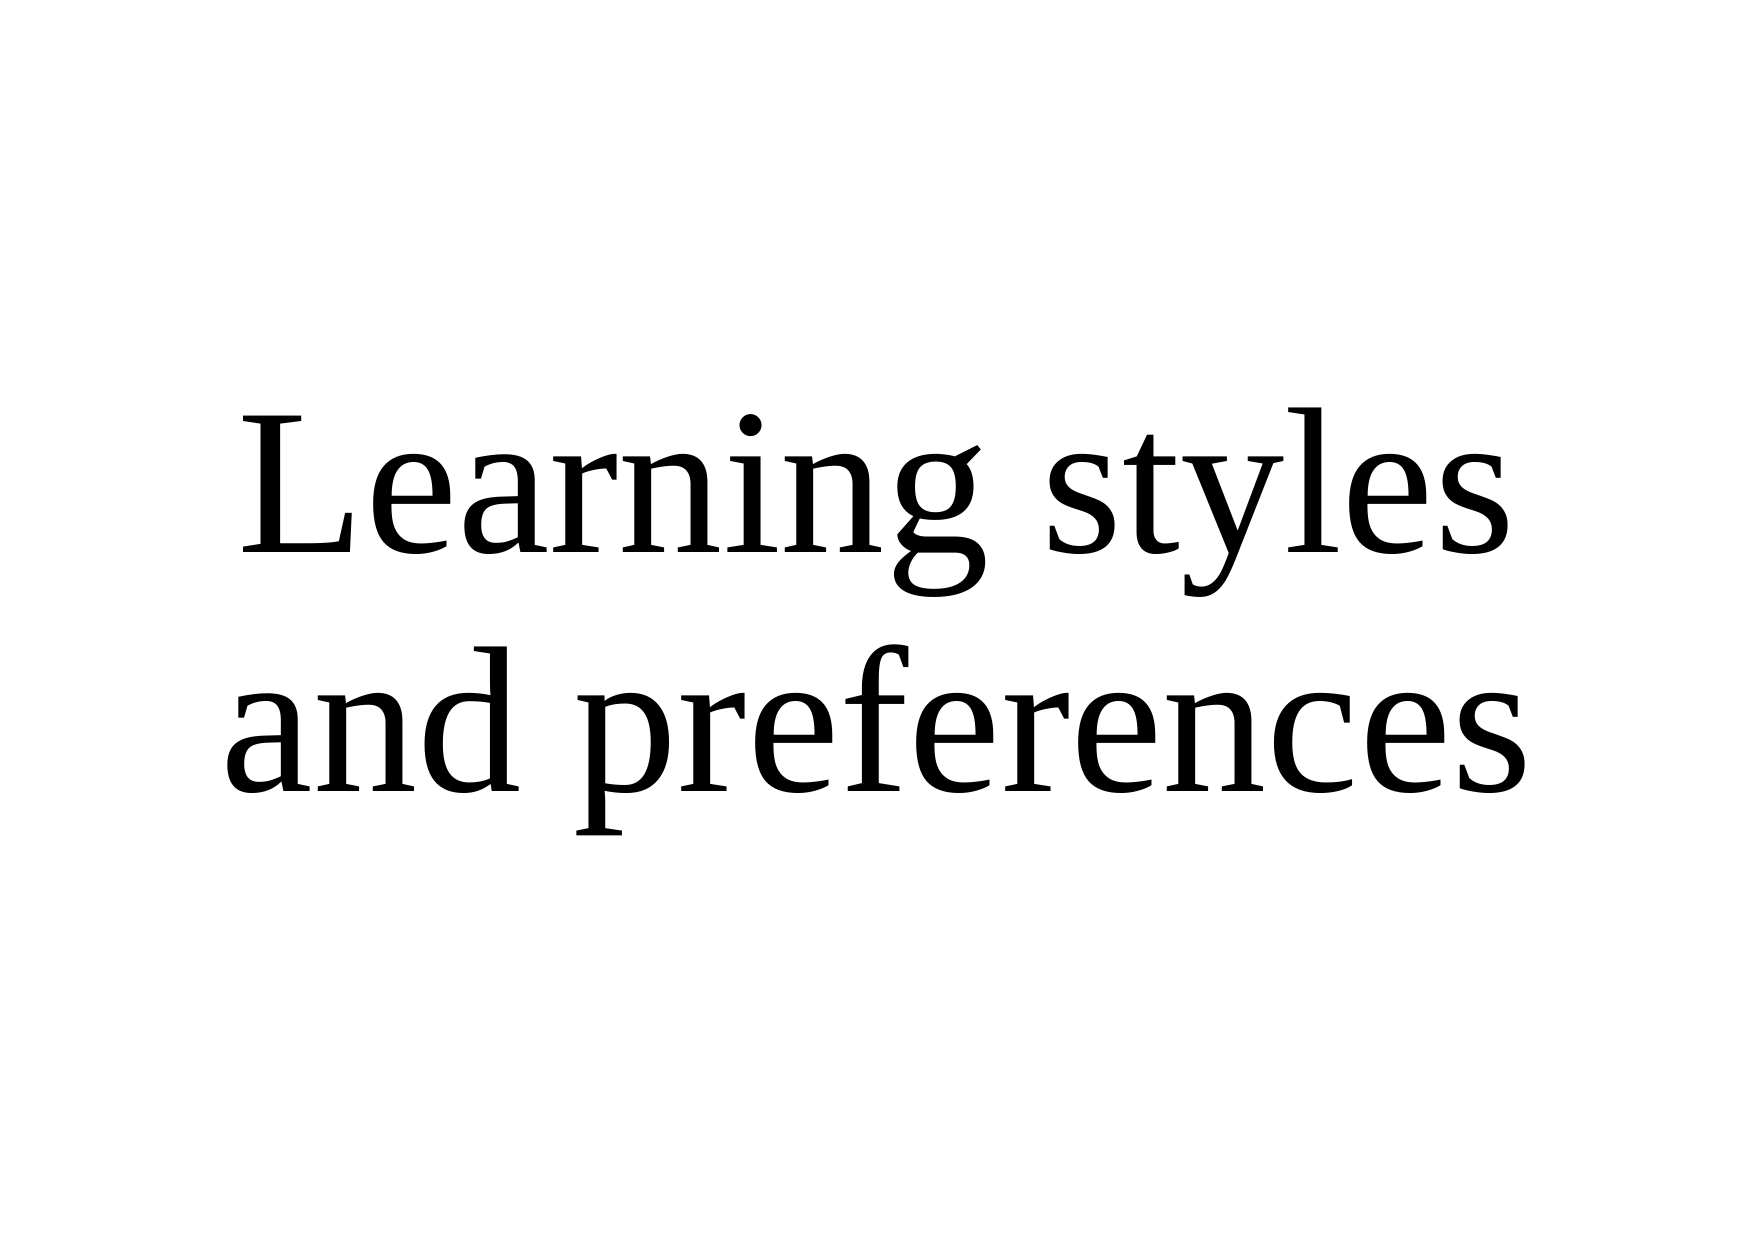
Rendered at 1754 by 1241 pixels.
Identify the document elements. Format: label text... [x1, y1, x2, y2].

text Learning styles and preferences [118, 358, 1636, 837]
